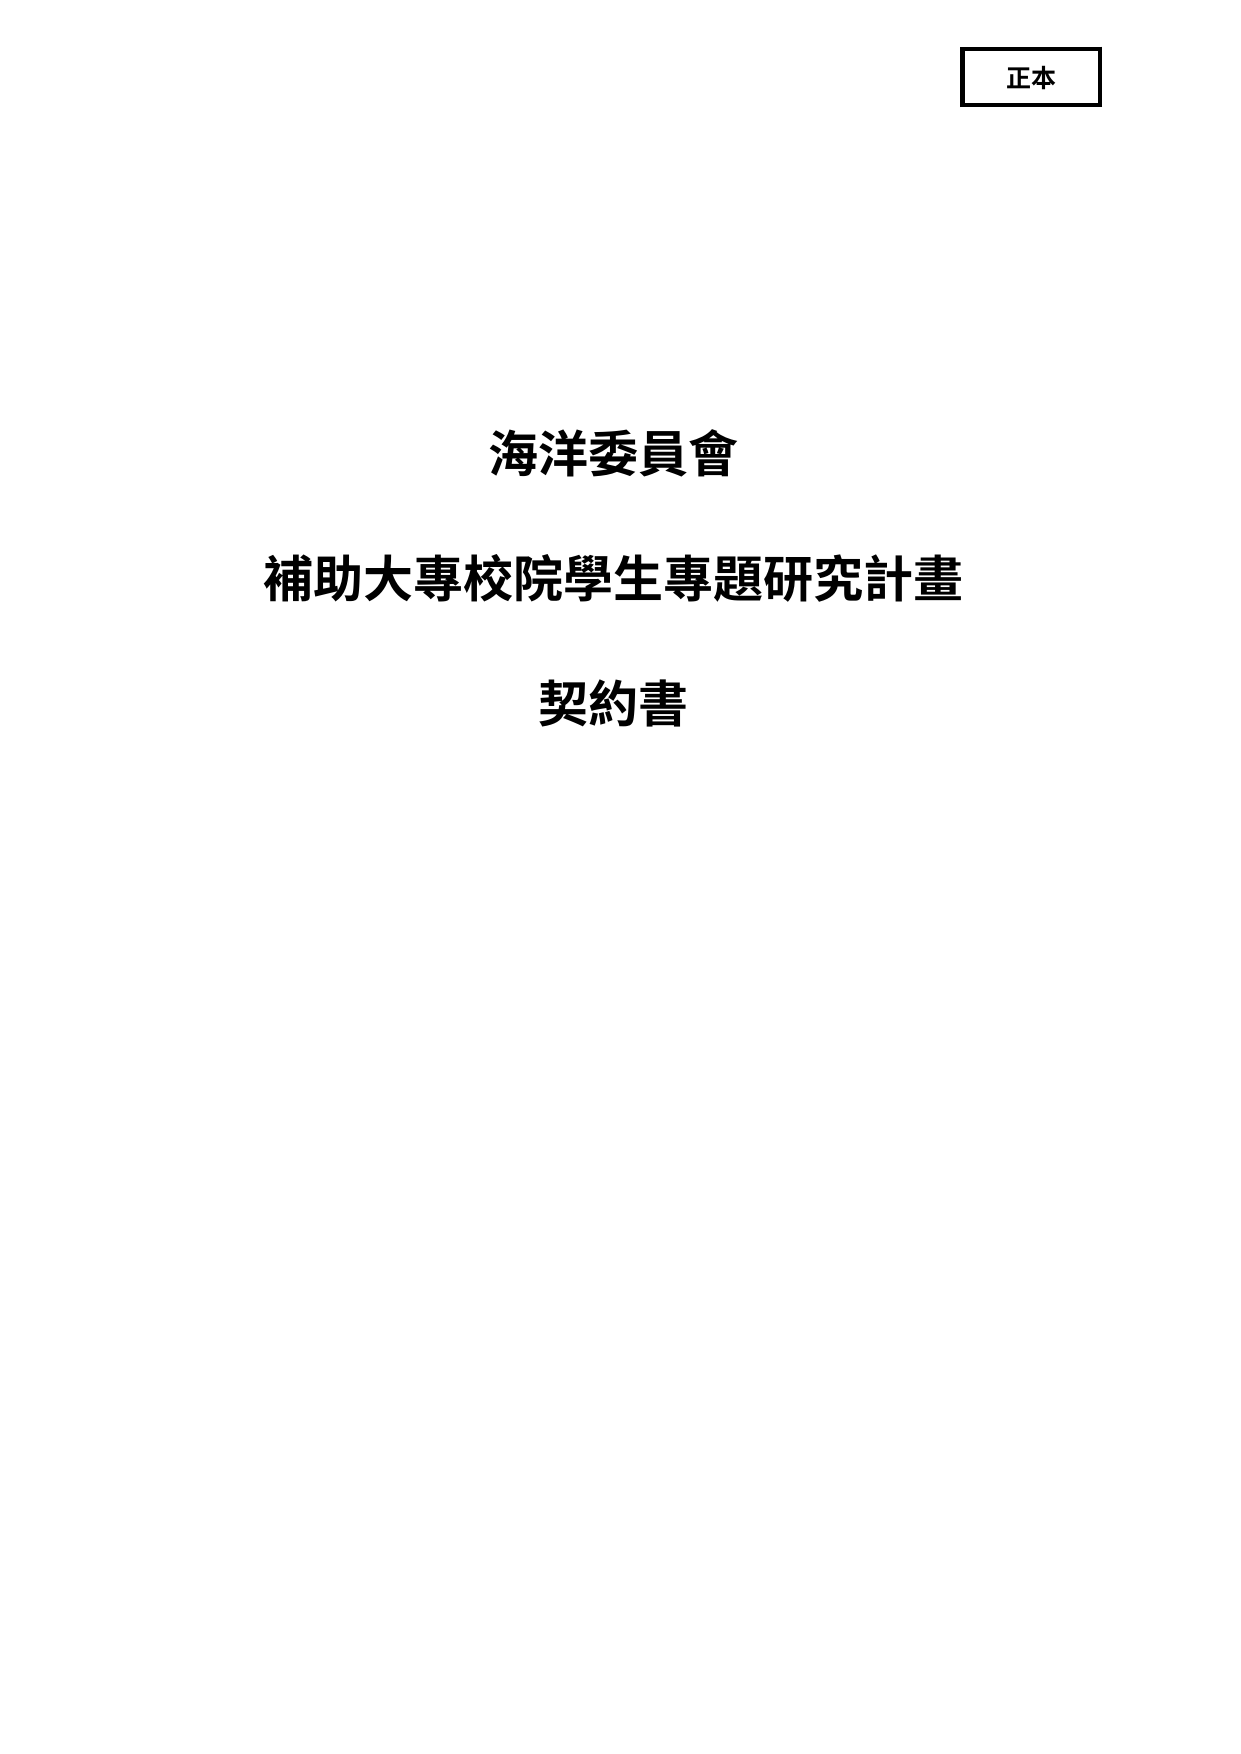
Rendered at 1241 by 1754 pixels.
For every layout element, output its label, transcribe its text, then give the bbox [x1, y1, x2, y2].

text 海洋委員會 [135, 378, 1092, 503]
text 正本 [980, 59, 1083, 95]
text 契約書 [135, 628, 1092, 753]
text 補助大專校院學生專題研究計畫 [135, 503, 1092, 628]
